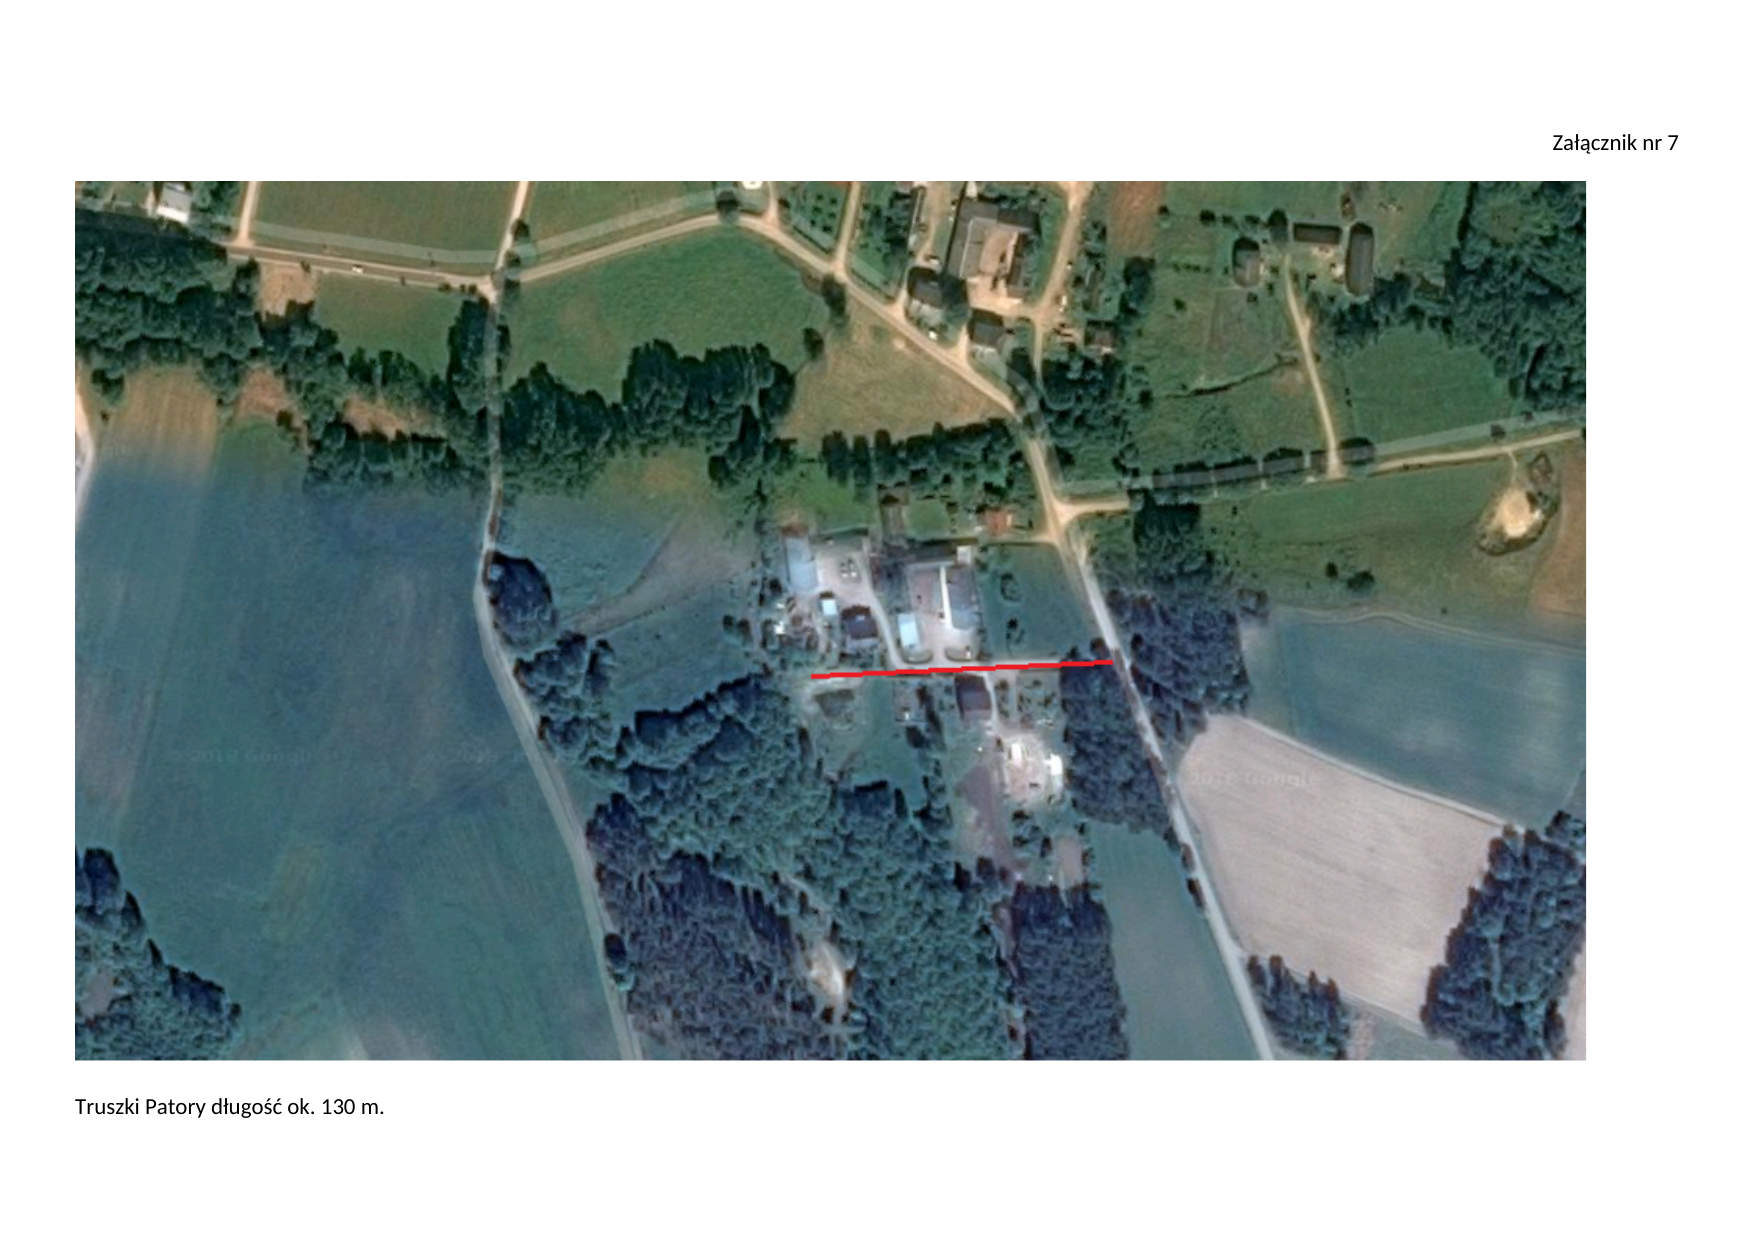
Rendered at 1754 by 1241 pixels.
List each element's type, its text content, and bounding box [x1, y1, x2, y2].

text Załącznik nr 7 [75, 128, 1679, 156]
text Truszki Patory długość ok. 130 m. [75, 1092, 1679, 1120]
